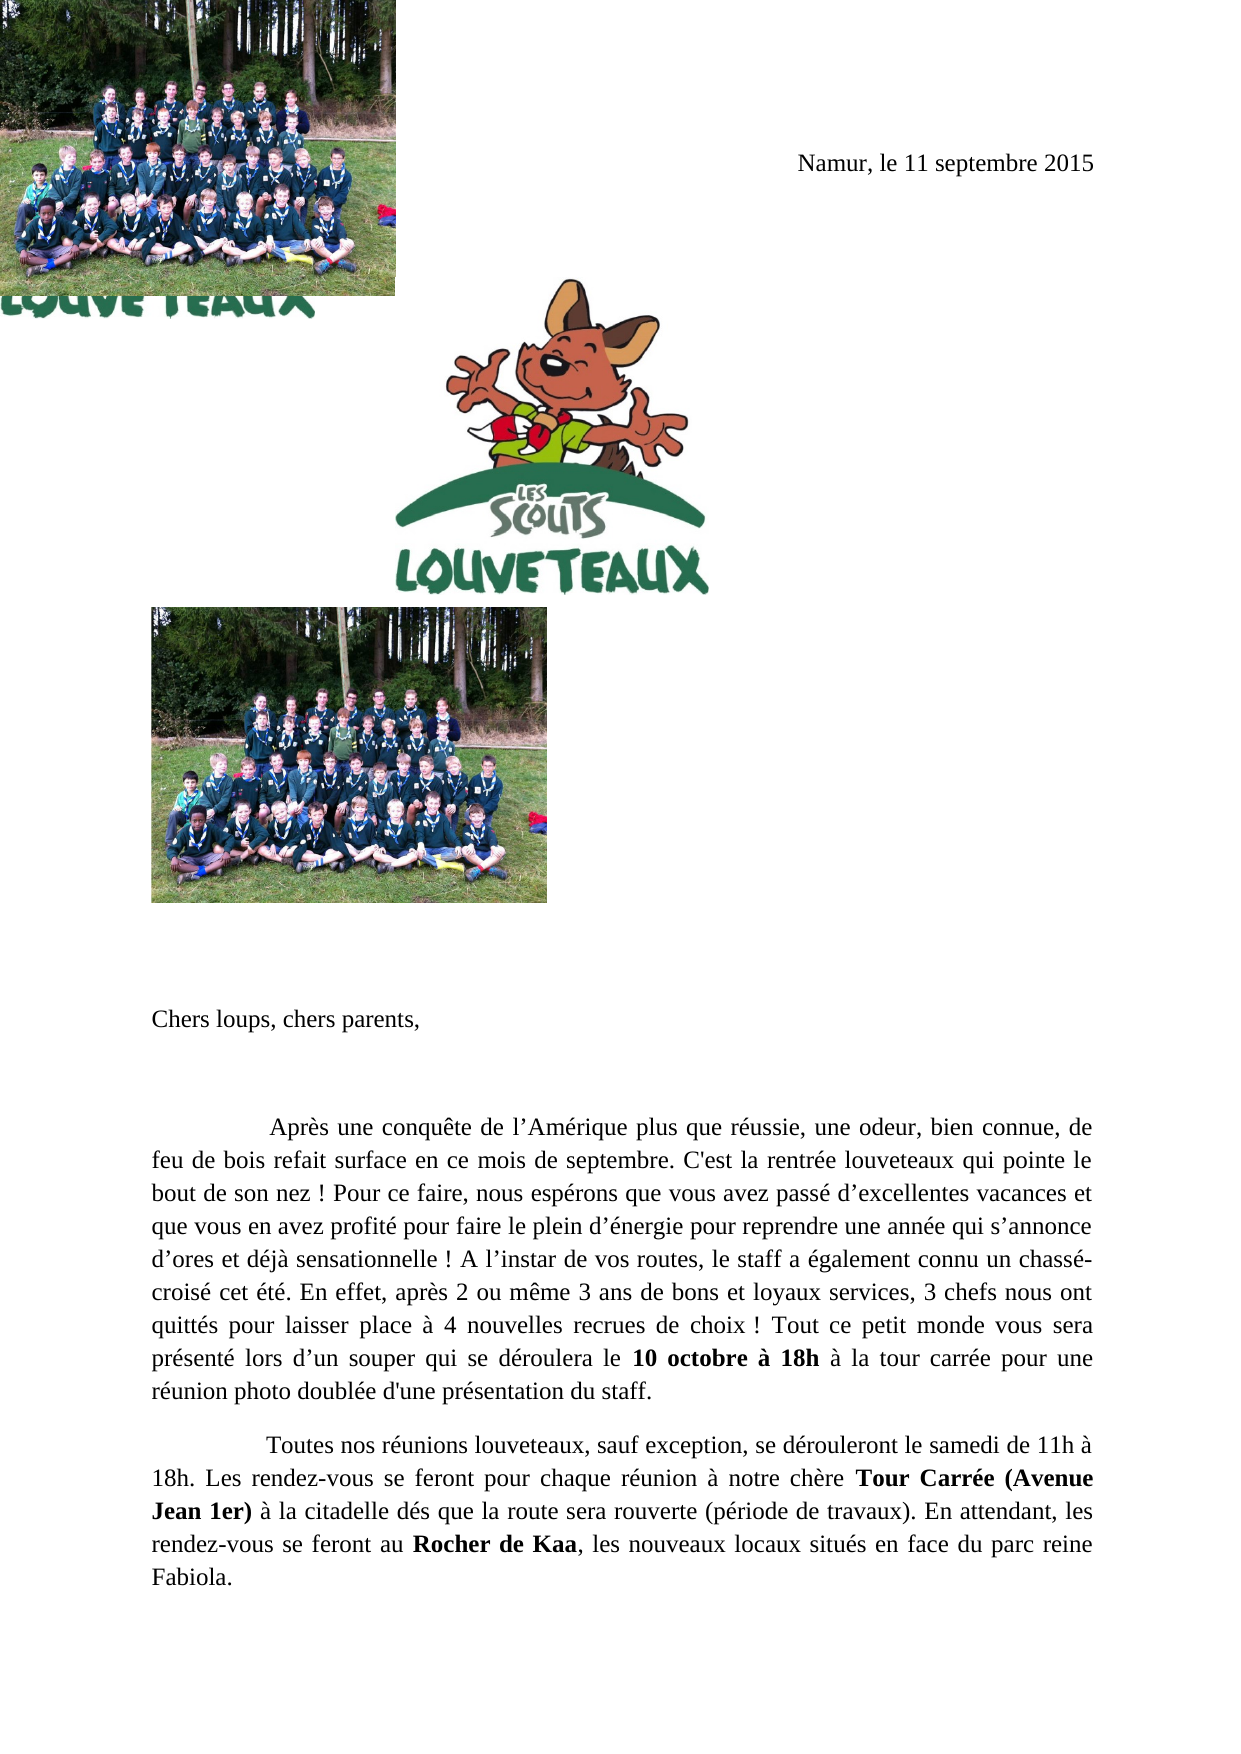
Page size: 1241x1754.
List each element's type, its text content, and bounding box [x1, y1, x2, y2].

text Chers loups, chers parents, [151, 1004, 1094, 1033]
text Après une conquête de l’Amérique plus que réussie, une odeur, bien connue, de feu de bois refait surface en ce mois de septembre. C'est la rentrée louveteaux qui pointe le bout de son nez ! Pour ce faire, nous espérons que vous avez passé d’excellentes vacances et que vous en avez profité pour faire le plein d’énergie pour reprendre une année qui s’annonce d’ores et déjà sensationnelle ! A l’instar de vos routes, le staff a également connu un chassé-croisé cet été. En effet, après 2 ou même 3 ans de bons et loyaux services, 3 chefs nous ont quittés pour laisser place à 4 nouvelles recrues de choix ! Tout ce petit monde vous sera présenté lors d’un souper qui se déroulera le 10 octobre à 18h à la tour carrée pour une réunion photo doublée d'une présentation du staff. [151, 1112, 1094, 1404]
picture [0, 0, 709, 595]
picture [151, 607, 547, 903]
text Namur, le 11 septembre 2015 [396, 148, 1094, 176]
text Toutes nos réunions louveteaux, sauf exception, se dérouleront le samedi de 11h à 18h. Les rendez-vous se feront pour chaque réunion à notre chère Tour Carrée (Avenue Jean 1er) à la citadelle dés que la route sera rouverte (période de travaux). En attendant, les rendez-vous se feront au Rocher de Kaa, les nouveaux locaux situés en face du parc reine Fabiola. [151, 1430, 1094, 1591]
